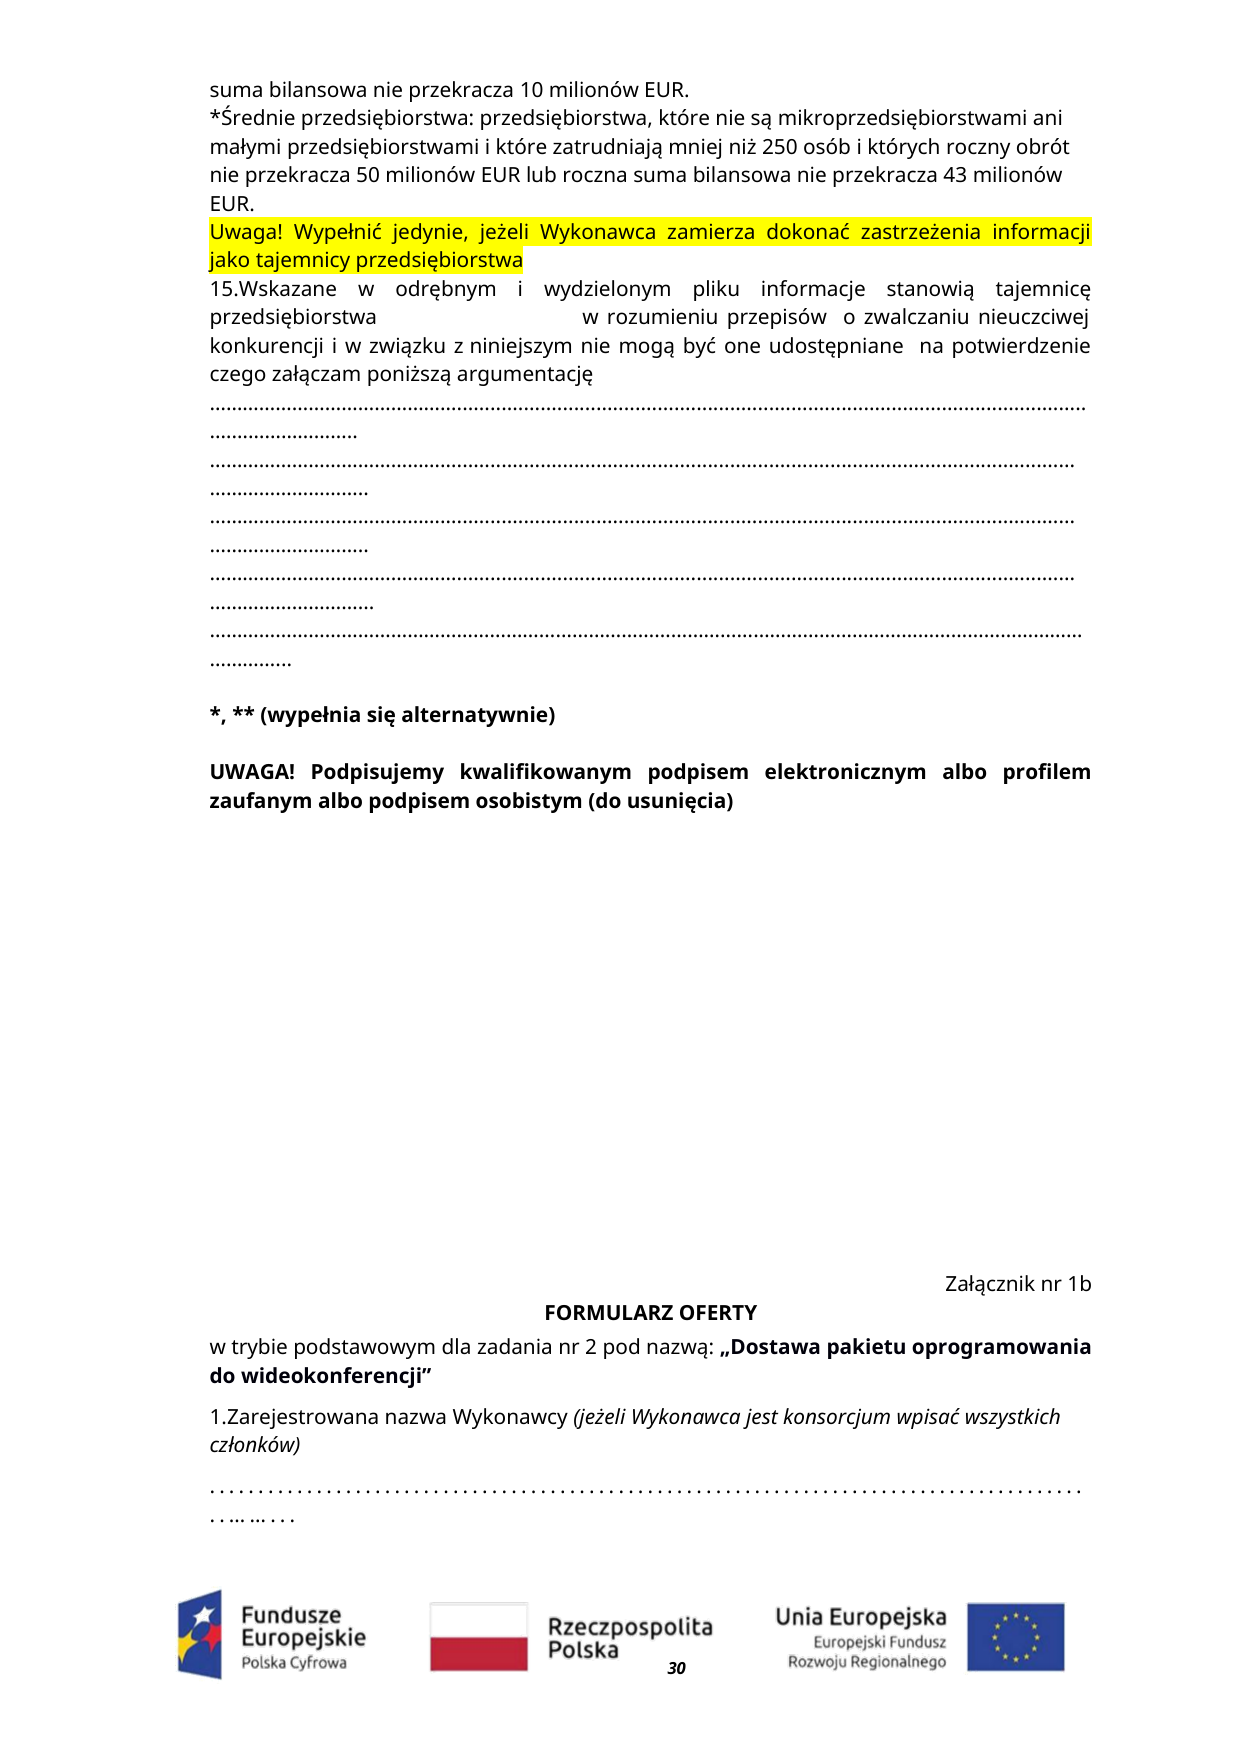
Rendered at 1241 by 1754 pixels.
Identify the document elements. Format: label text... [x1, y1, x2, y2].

picture [175, 1586, 1068, 1684]
text ………………………………………...............................................................................................................……………………….. [209, 445, 1092, 502]
text ………………………………………...............................................................................................................……………………….. [209, 502, 1092, 558]
text *, ** (wypełnia się alternatywnie) [209, 701, 1092, 729]
text ............................................................................................……... [209, 1471, 1092, 1528]
text FORMULARZ OFERTY [209, 1298, 1092, 1326]
text suma bilansowa nie przekracza 10 milionów EUR. *Średnie przedsiębiorstwa: przedsiębiorstwa, które nie są mikroprzedsiębiorstwami ani małymi przedsiębiorstwami i które zatrudniają mniej niż 250 osób i których roczny obrót nie przekracza 50 milionów EUR lub roczna suma bilansowa nie przekracza 43 milionów EUR. [209, 75, 1092, 217]
text ………………………………………...............................................................................................................………………………...………………………………………………………………………………………………………………………………………………………... [209, 558, 1092, 672]
text Załącznik nr 1b [209, 1269, 1092, 1298]
text 1.Zarejestrowana nazwa Wykonawcy (jeżeli Wykonawca jest konsorcjum wpisać wszystkich członków) [209, 1402, 1092, 1459]
text w trybie podstawowym dla zadania nr 2 pod nazwą: „Dostawa pakietu oprogramowania do wideokonferencji” [209, 1332, 1092, 1389]
text ………………………………………..................................................................................................................…………………….. [209, 388, 1092, 445]
text Uwaga! Wypełnić jedynie, jeżeli Wykonawca zamierza dokonać zastrzeżenia informacji jako tajemnicy przedsiębiorstwa [209, 217, 1092, 274]
text UWAGA! Podpisujemy kwalifikowanym podpisem elektronicznym albo profilem zaufanym albo podpisem osobistym (do usunięcia) [209, 757, 1092, 814]
text 15.Wskazane w odrębnym i wydzielonym pliku informacje stanowią tajemnicę przedsiębiorstwa w rozumieniu przepisów o zwalczaniu nieuczciwej konkurencji i w związku z niniejszym nie mogą być one udostępniane na potwierdzenie czego załączam poniższą argumentację [209, 274, 1092, 388]
